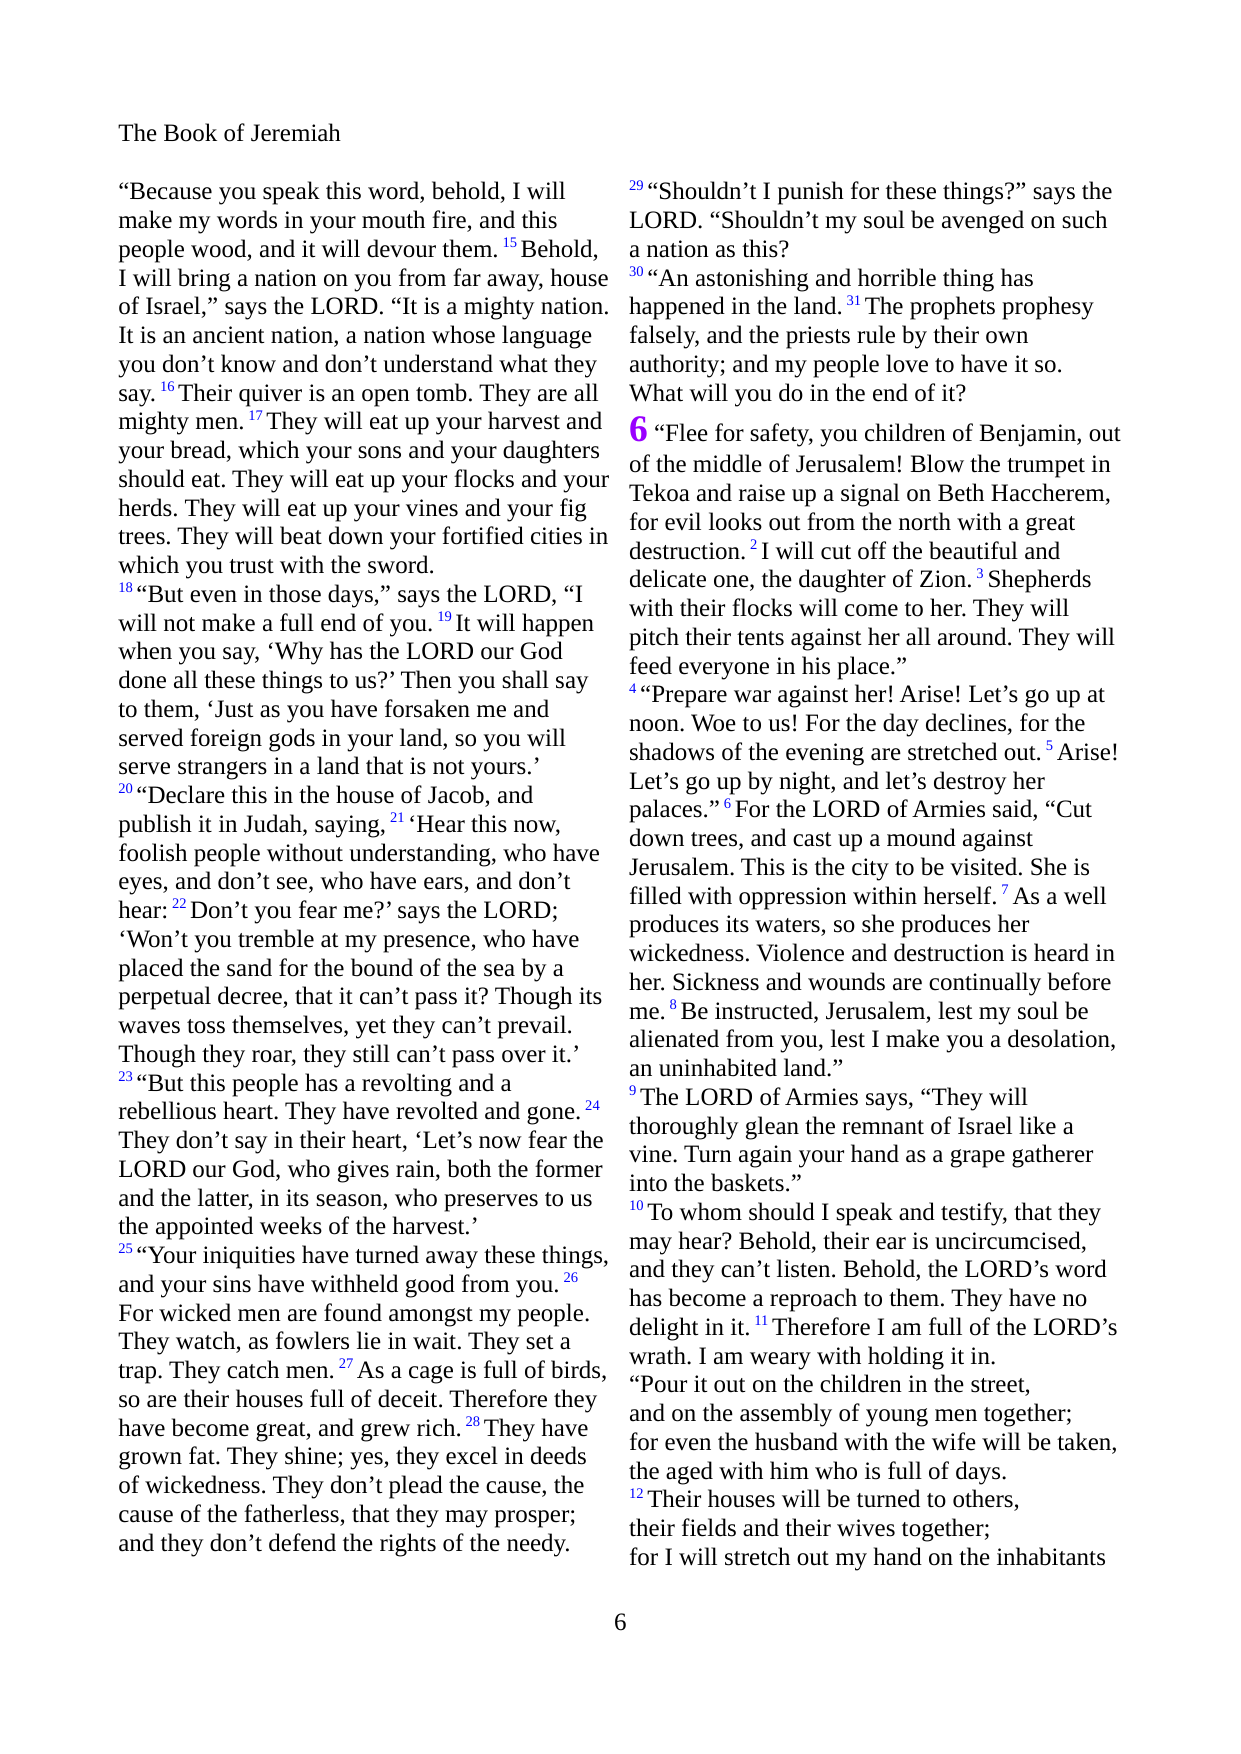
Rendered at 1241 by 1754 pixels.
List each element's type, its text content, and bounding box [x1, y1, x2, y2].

text 25 “Your iniquities have turned away these things, and your sins have withheld good from you. 26 For wicked men are found amongst my people. They watch, as fowlers lie in wait. They set a trap. They catch men. 27 As a cage is full of birds, so are their houses full of deceit. Therefore they have become great, and grew rich. 28 They have grown fat. They shine; yes, they excel in deeds of wickedness. They don’t plead the cause, the cause of the fatherless, that they may prosper; and they don’t defend the rights of the needy. [118, 1240, 611, 1556]
text and on the assembly of young men together; [629, 1398, 1122, 1427]
text 29 “Shouldn’t I punish for these things?” says the LORD. “Shouldn’t my soul be avenged on such a nation as this? [629, 176, 1122, 263]
text the aged with him who is full of days. [629, 1456, 1122, 1484]
text 30 “An astonishing and horrible thing has happened in the land. 31 The prophets prophesy falsely, and the priests rule by their own authority; and my people love to have it so. What will you do in the end of it? [629, 263, 1122, 406]
text 20 “Declare this in the house of Jacob, and publish it in Judah, saying, 21 ‘Hear this now, foolish people without understanding, who have eyes, and don’t see, who have ears, and don’t hear: 22 Don’t you fear me?’ says the LORD; ‘Won’t you tremble at my presence, who have placed the sand for the bound of the sea by a perpetual decree, that it can’t pass it? Though its waves toss themselves, yet they can’t prevail. Though they roar, they still can’t pass over it.’ [118, 780, 611, 1068]
text 9 The LORD of Armies says, “They will thoroughly glean the remnant of Israel like a vine. Turn again your hand as a grape gatherer into the baskets.” [629, 1082, 1122, 1197]
text 10 To whom should I speak and testify, that they may hear? Behold, their ear is uncircumcised, and they can’t listen. Behold, the LORD’s word has become a reproach to them. They have no delight in it. 11 Therefore I am full of the LORD’s wrath. I am weary with holding it in. [629, 1197, 1122, 1369]
text 12 Their houses will be turned to others, [629, 1484, 1122, 1513]
text 6 “Flee for safety, you children of Benjamin, out of the middle of Jerusalem! Blow the trumpet in Tekoa and raise up a signal on Beth Haccherem, for evil looks out from the north with a great destruction. 2 I will cut off the beautiful and delicate one, the daughter of Zion. 3 Shepherds with their flocks will come to her. They will pitch their tents against her all around. They will feed everyone in his place.” [629, 406, 1122, 679]
text 18 “But even in those days,” says the LORD, “I will not make a full end of you. 19 It will happen when you say, ‘Why has the LORD our God done all these things to us?’ Then you shall say to them, ‘Just as you have forsaken me and served foreign gods in your land, so you will serve strangers in a land that is not yours.’ [118, 579, 611, 780]
text 23 “But this people has a revolting and a rebellious heart. They have revolted and gone. 24 They don’t say in their heart, ‘Let’s now fear the LORD our God, who gives rain, both the former and the latter, in its season, who preserves to us the appointed weeks of the harvest.’ [118, 1068, 611, 1240]
text for even the husband with the wife will be taken, [629, 1427, 1122, 1456]
text 4 “Prepare war against her! Arise! Let’s go up at noon. Woe to us! For the day declines, for the shadows of the evening are stretched out. 5 Arise! Let’s go up by night, and let’s destroy her palaces.” 6 For the LORD of Armies said, “Cut down trees, and cast up a mound against Jerusalem. This is the city to be visited. She is filled with oppression within herself. 7 As a well produces its waters, so she produces her wickedness. Violence and destruction is heard in her. Sickness and wounds are continually before me. 8 Be instructed, Jerusalem, lest my soul be alienated from you, lest I make you a desolation, an uninhabited land.” [629, 679, 1122, 1082]
text their fields and their wives together; [629, 1513, 1122, 1542]
text for I will stretch out my hand on the inhabitants [629, 1542, 1122, 1571]
text “Because you speak this word, behold, I will make my words in your mouth fire, and this people wood, and it will devour them. 15 Behold, I will bring a nation on you from far away, house of Israel,” says the LORD. “It is a mighty nation. It is an ancient nation, a nation whose language you don’t know and don’t understand what they say. 16 Their quiver is an open tomb. They are all mighty men. 17 They will eat up your harvest and your bread, which your sons and your daughters should eat. They will eat up your flocks and your herds. They will eat up your vines and your fig trees. They will beat down your fortified cities in which you trust with the sword. [118, 176, 611, 579]
text “Pour it out on the children in the street, [629, 1369, 1122, 1398]
